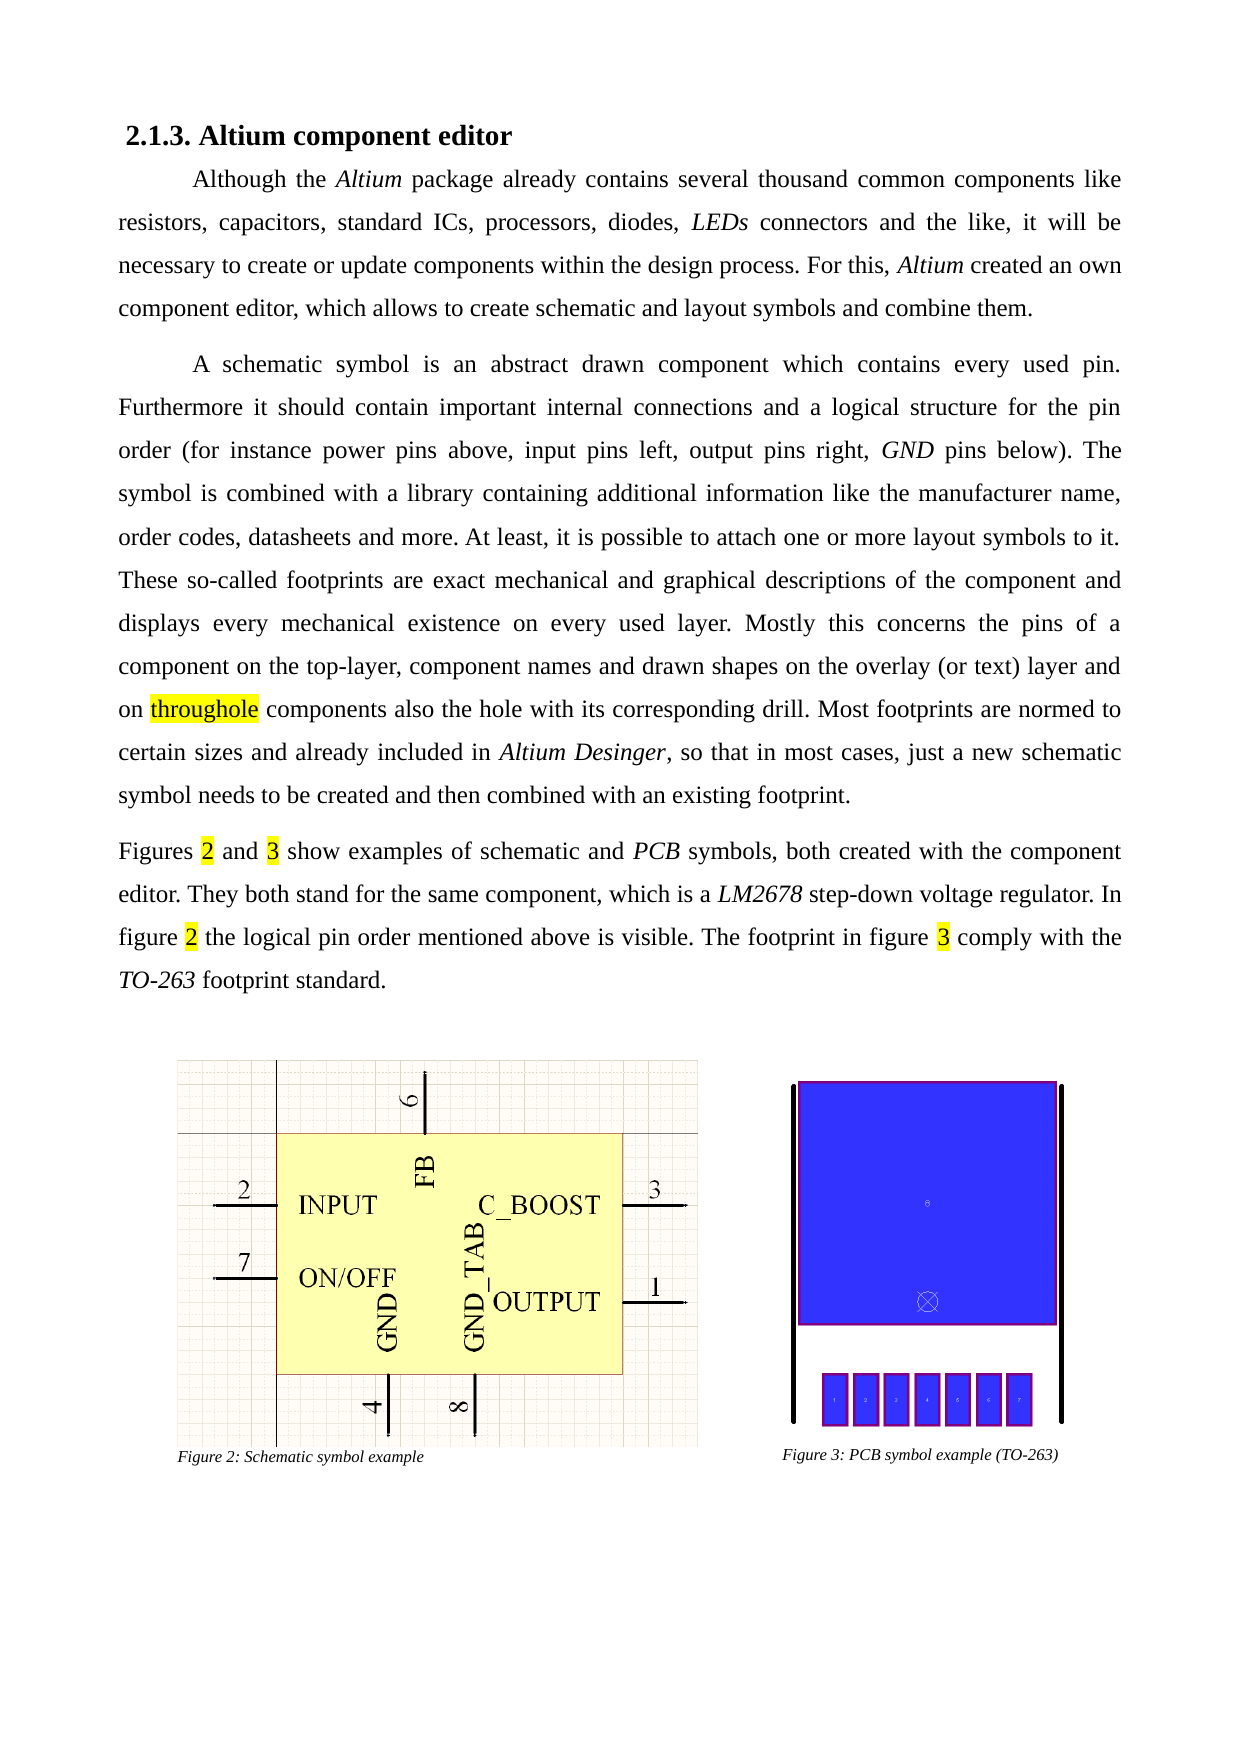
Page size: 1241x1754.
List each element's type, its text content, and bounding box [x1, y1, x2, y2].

text Figures 2 and 3 show examples of schematic and PCB symbols, both created with the component editor. They both stand for the same component, which is a LM2678 step-down voltage regulator. In figure 2 the logical pin order mentioned above is visible. The footprint in figure 3 comply with the TO-263 footprint standard. [118, 836, 1122, 994]
text Figure 2: Schematic symbol example [177, 1447, 698, 1466]
text Figure 3: PCB symbol example (TO-263) [782, 1070, 1099, 1464]
text Although the Altium package already contains several thousand common components like resistors, capacitors, standard ICs, processors, diodes, LEDs connectors and the like, it will be necessary to create or update components within the design process. For this, Altium created an own component editor, which allows to create schematic and layout symbols and combine them. [118, 164, 1122, 322]
picture [782, 1069, 1072, 1445]
picture [177, 1060, 698, 1447]
text A schematic symbol is an abstract drawn component which contains every used pin. Furthermore it should contain important internal connections and a logical structure for the pin order (for instance power pins above, input pins left, output pins right, GND pins below). The symbol is combined with a library containing additional information like the manufacturer name, order codes, datasheets and more. At least, it is possible to attach one or more layout symbols to it. These so-called footprints are exact mechanical and graphical descriptions of the component and displays every mechanical existence on every used layer. Mostly this concerns the pins of a component on the top-layer, component names and drawn shapes on the overlay (or text) layer and on throughole components also the hole with its corresponding drill. Most footprints are normed to certain sizes and already included in Altium Desinger, so that in most cases, just a new schematic symbol needs to be created and then combined with an existing footprint. [118, 349, 1122, 809]
subtitle Altium component editor [118, 118, 1122, 152]
